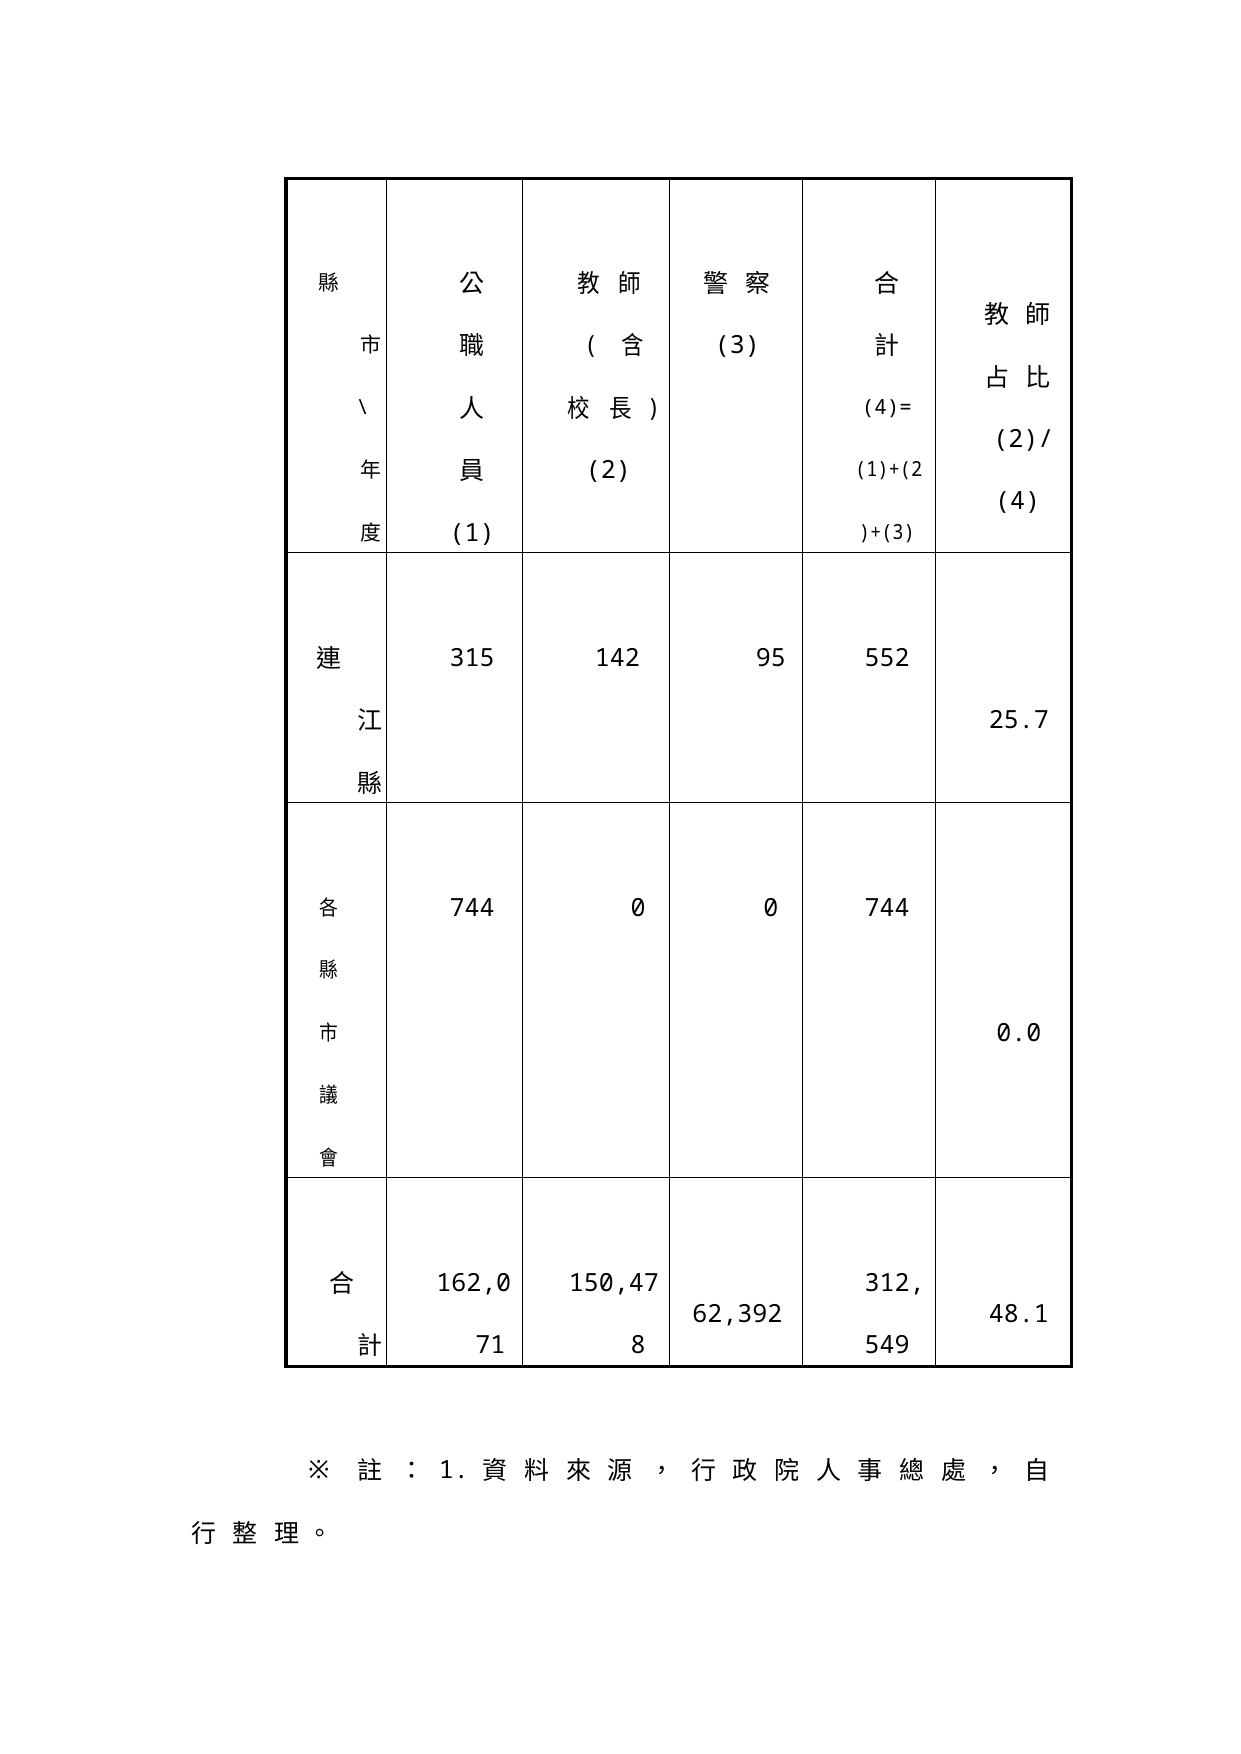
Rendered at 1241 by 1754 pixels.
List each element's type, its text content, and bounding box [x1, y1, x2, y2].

table_cell 0 [523, 803, 669, 1177]
table_cell 連江縣 [288, 553, 386, 802]
table_cell 142 [523, 553, 669, 802]
table_header 教師(含校長) (2) [523, 180, 669, 552]
table_cell 744 [387, 803, 522, 1177]
table_cell 95 [670, 553, 802, 802]
table_cell 0 [670, 803, 802, 1177]
table_cell 各縣市議會 [288, 803, 386, 1177]
table_header 縣市\年度 [288, 180, 386, 552]
table_header 公職人員 (1) [387, 180, 522, 552]
table_cell 25.7 [936, 553, 1070, 802]
table_cell 48.1 [936, 1178, 1070, 1365]
table_cell 552 [803, 553, 935, 802]
table_header 合計(4)= (1)+(2)+(3) [803, 180, 935, 552]
table_cell 162,071 [387, 1178, 522, 1365]
table_cell 744 [803, 803, 935, 1177]
table_cell 合計 [288, 1178, 386, 1365]
table_cell 150,478 [523, 1178, 669, 1365]
table_cell 62,392 [670, 1178, 802, 1365]
table_cell 0.0 [936, 803, 1070, 1177]
text ※註：1.資料來源，行政院人事總處，自行整理。 [183, 1427, 1058, 1552]
table_cell 312,549 [803, 1178, 935, 1365]
table_header 教師占比(2)/(4) [936, 180, 1070, 552]
table_cell 315 [387, 553, 522, 802]
table_header 警察 (3) [670, 180, 802, 552]
